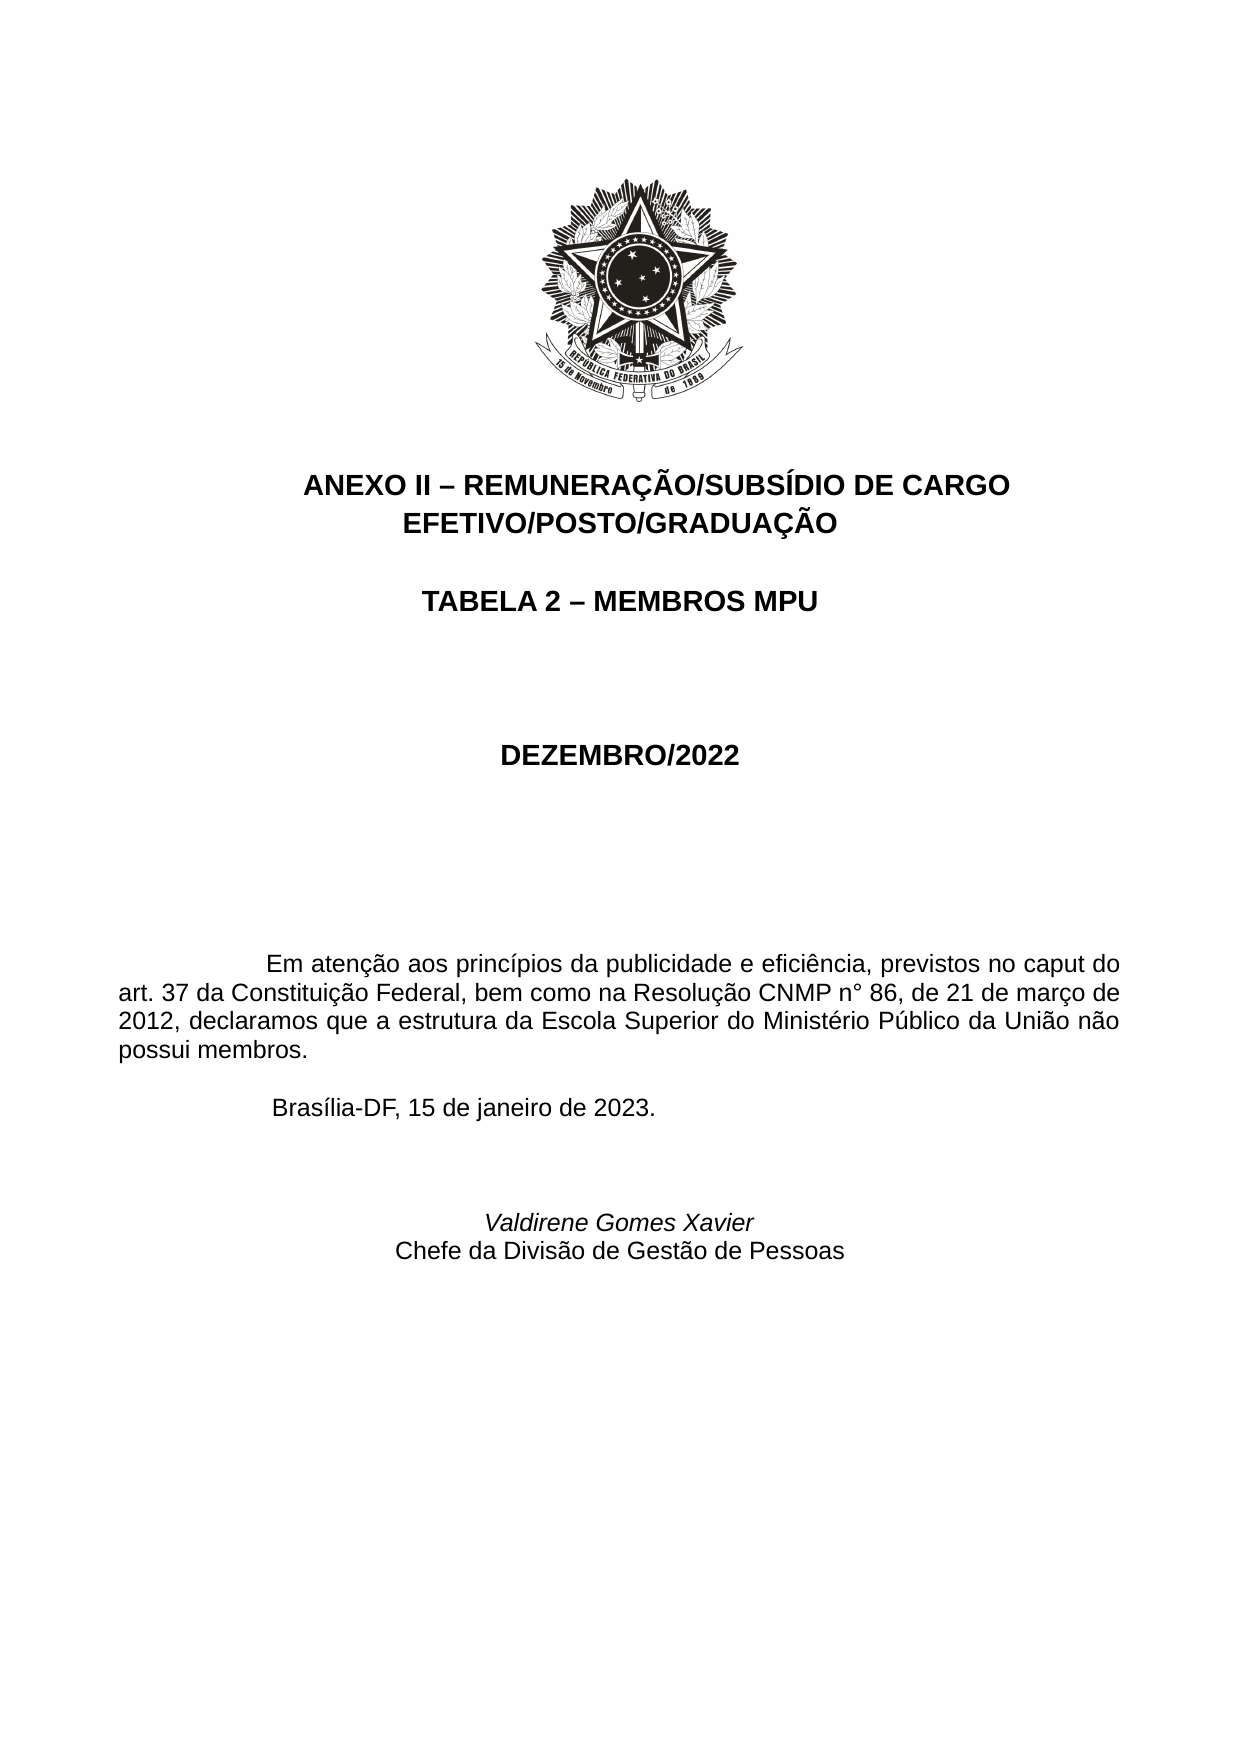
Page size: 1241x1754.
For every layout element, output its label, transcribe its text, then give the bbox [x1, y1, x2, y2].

text Chefe da Divisão de Gestão de Pessoas [118, 1236, 1122, 1265]
text TABELA 2 – MEMBROS MPU [118, 583, 1122, 617]
text DEZEMBRO/2022 [118, 738, 1122, 771]
text ANEXO II – REMUNERAÇÃO/SUBSÍDIO DE CARGO EFETIVO/POSTO/GRADUAÇÃO [118, 468, 1122, 540]
text Valdirene Gomes Xavier [118, 1207, 1122, 1236]
text Brasília-DF, 15 de janeiro de 2023. [118, 1092, 1122, 1121]
picture [530, 177, 746, 404]
text Em atenção aos princípios da publicidade e eficiência, previstos no caput do art. 37 da Constituição Federal, bem como na Resolução CNMP n° 86, de 21 de março de 2012, declaramos que a estrutura da Escola Superior do Ministério Público da União não possui membros. [118, 949, 1122, 1064]
